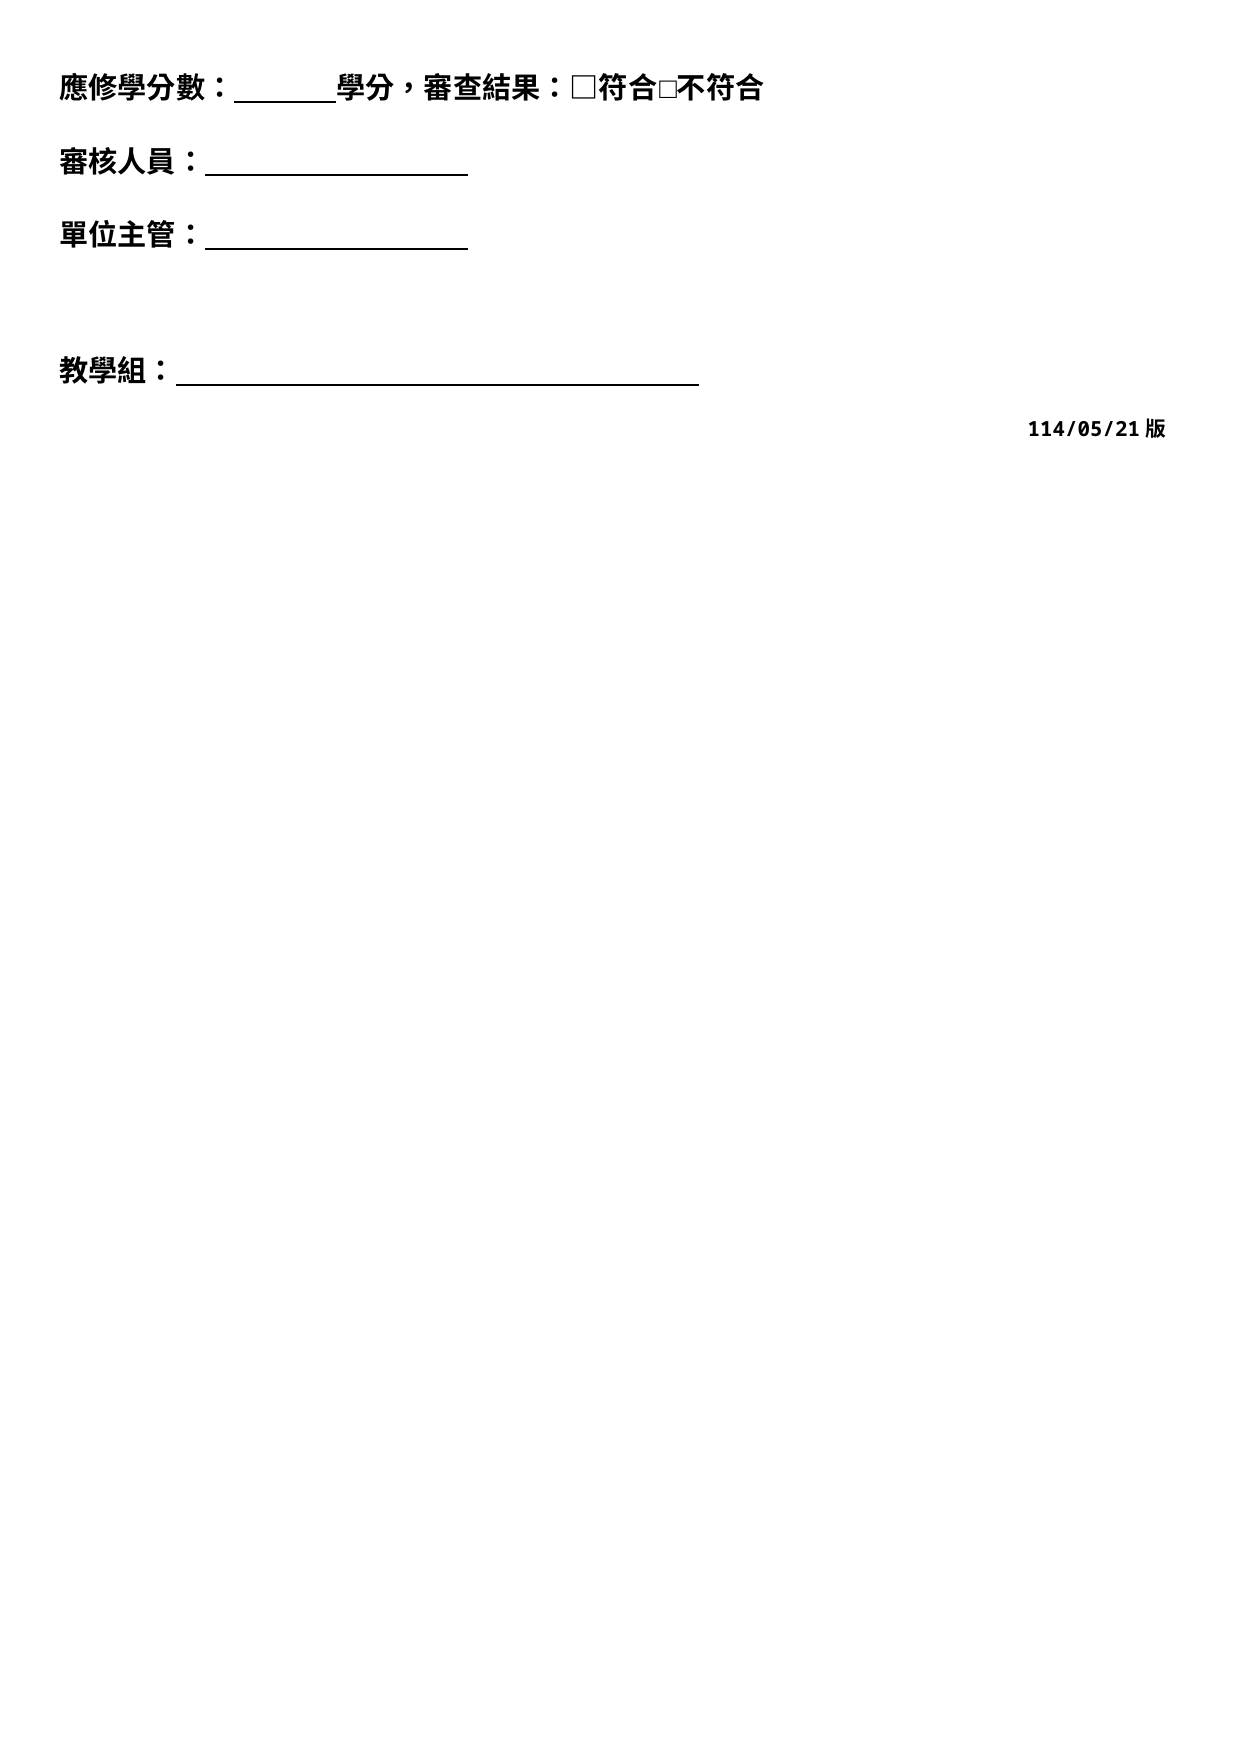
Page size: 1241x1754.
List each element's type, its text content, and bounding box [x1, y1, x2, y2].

text 單位主管： [59, 212, 1181, 254]
text 應修學分數： 學分，審查結果：□符合 □不符合 [59, 64, 1181, 107]
text 審核人員： [59, 138, 1181, 180]
text 教學組： [59, 348, 1181, 390]
